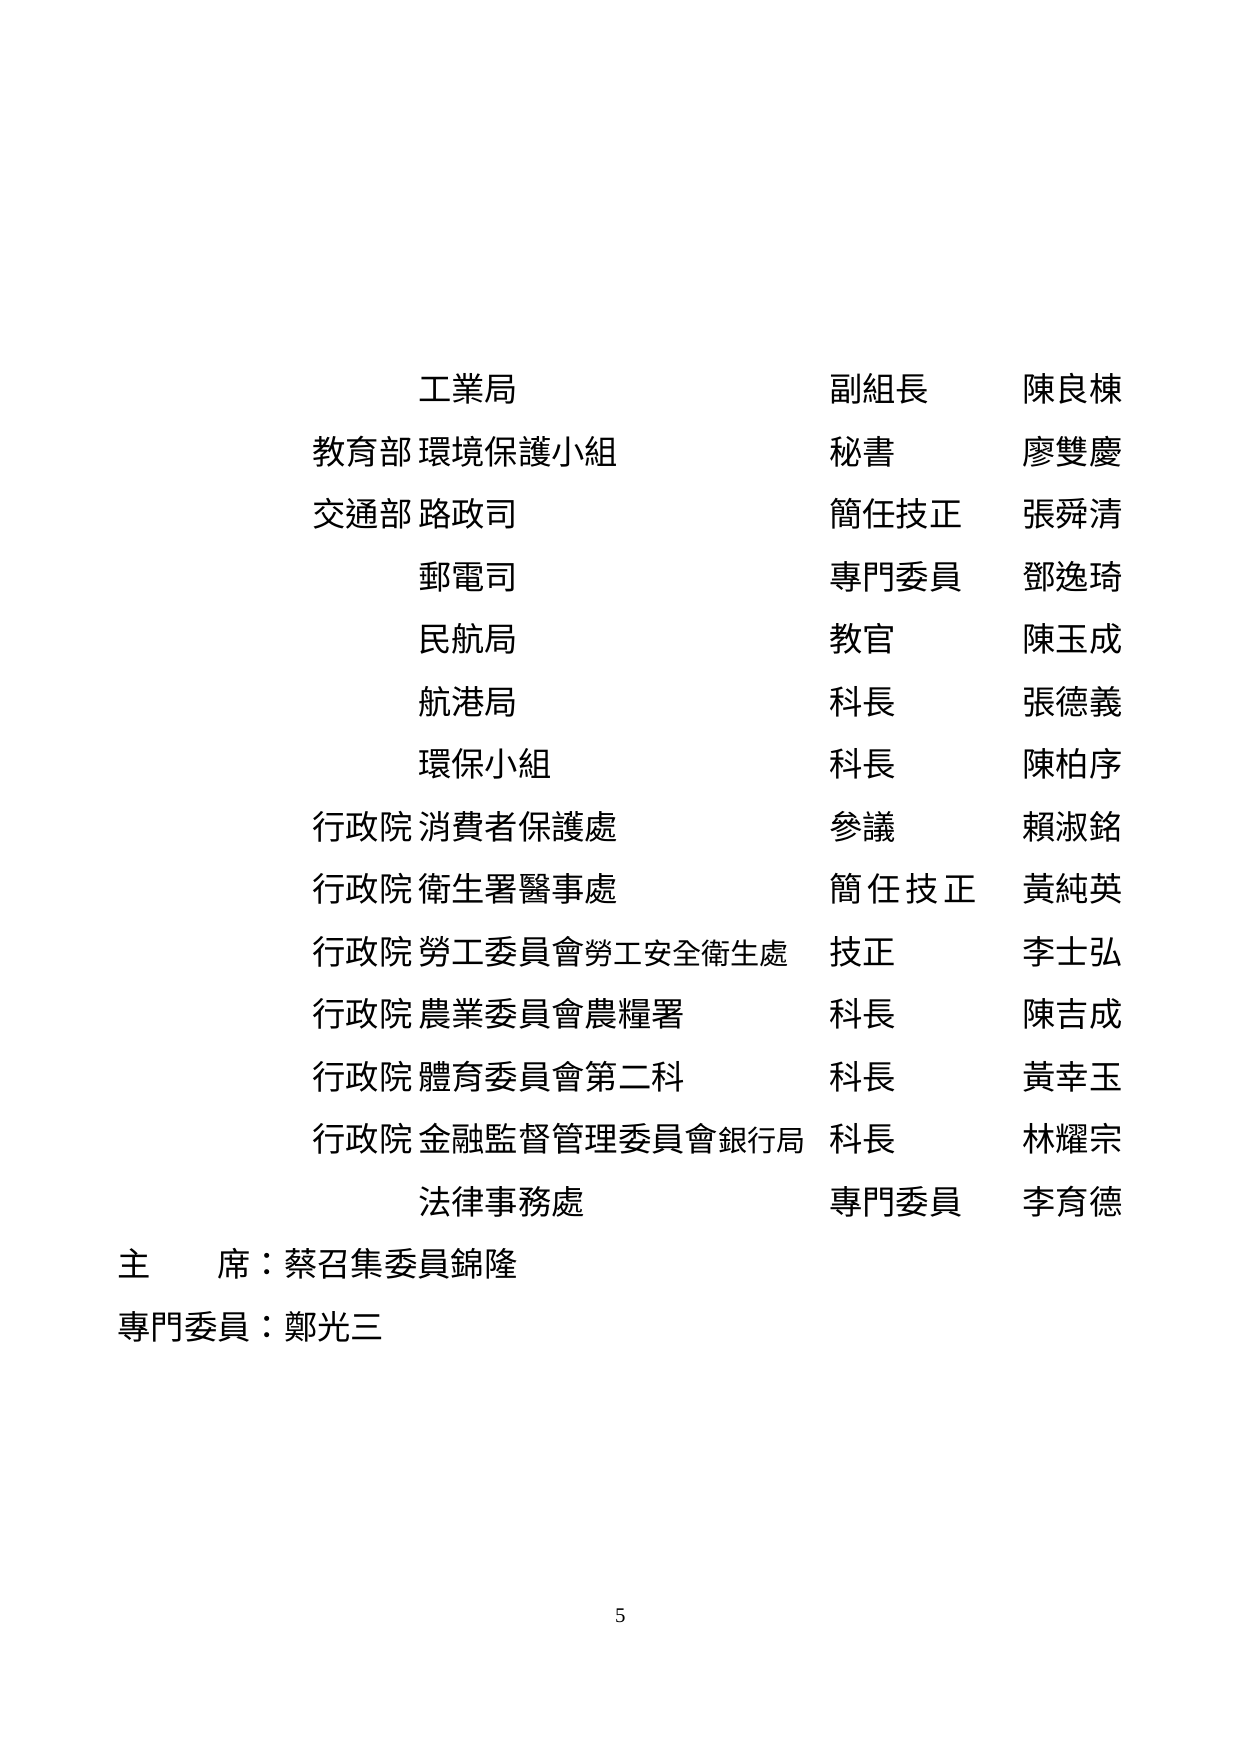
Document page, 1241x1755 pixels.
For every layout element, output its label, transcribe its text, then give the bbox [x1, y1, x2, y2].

table_cell [118, 596, 282, 658]
table_cell 賴淑銘 [999, 783, 1125, 846]
table_cell 秘書 [826, 408, 998, 471]
table_cell 行政院 [283, 1033, 415, 1096]
table_cell 參議 [826, 783, 998, 846]
table_cell 黃幸玉 [999, 1033, 1125, 1096]
table_cell 陳良棟 [999, 346, 1125, 408]
table_cell 專門委員 [826, 1158, 998, 1221]
table_cell [811, 846, 826, 908]
table_cell 行政院 [283, 971, 415, 1033]
table_cell 張德義 [999, 658, 1125, 721]
table_cell 鄧逸琦 [999, 533, 1125, 596]
table_cell 專門委員 [826, 533, 998, 596]
table_cell 林耀宗 [999, 1096, 1125, 1158]
table_cell 路政司 [415, 471, 811, 533]
table_cell [811, 971, 826, 1033]
table_cell [283, 596, 415, 658]
table_cell [283, 721, 415, 783]
table_cell [118, 971, 282, 1033]
table_cell 副組長 [826, 346, 998, 408]
table_cell 法律事務處 [415, 1158, 811, 1221]
table_cell 衛生署醫事處 [415, 846, 811, 908]
table_cell 農業委員會農糧署 [415, 971, 811, 1033]
table_cell [118, 721, 282, 783]
table_cell 教官 [826, 596, 998, 658]
table_cell [118, 471, 282, 533]
table_cell 張舜清 [999, 471, 1125, 533]
table_cell 技正 [826, 908, 998, 971]
table_cell [283, 346, 415, 408]
table_cell 民航局 [415, 596, 811, 658]
table_cell 工業局 [415, 346, 811, 408]
table_cell [811, 1096, 826, 1158]
table_cell 廖雙慶 [999, 408, 1125, 471]
table_cell [811, 346, 826, 408]
table_cell 科長 [826, 658, 998, 721]
table_cell [118, 783, 282, 846]
table_cell [118, 1033, 282, 1096]
table_cell 行政院 [283, 783, 415, 846]
text 專門委員：鄭光三 [117, 1283, 1122, 1346]
table_cell [811, 533, 826, 596]
table_cell 李士弘 [999, 908, 1125, 971]
table_cell 金融監督管理委員會銀行局 [415, 1096, 811, 1158]
table_cell 簡任技正 [826, 846, 998, 908]
table_cell [118, 846, 282, 908]
table_cell 勞工委員會勞工安全衛生處 [415, 908, 811, 971]
table_cell [118, 408, 282, 471]
table_cell 科長 [826, 971, 998, 1033]
table_cell [811, 721, 826, 783]
table_cell [811, 783, 826, 846]
table_cell [118, 908, 282, 971]
table_cell 科長 [826, 1033, 998, 1096]
table_cell [811, 408, 826, 471]
table_cell 科長 [826, 721, 998, 783]
table_cell [283, 1158, 415, 1221]
table_cell [811, 658, 826, 721]
table_cell 陳吉成 [999, 971, 1125, 1033]
table_cell 航港局 [415, 658, 811, 721]
table_cell [118, 1158, 282, 1221]
table_cell 陳玉成 [999, 596, 1125, 658]
table_cell 消費者保護處 [415, 783, 811, 846]
table_cell 簡任技正 [826, 471, 998, 533]
table_cell [811, 1158, 826, 1221]
table_cell 交通部 [283, 471, 415, 533]
table_cell 環境保護小組 [415, 408, 811, 471]
table_cell [118, 1096, 282, 1158]
table_cell 體育委員會第二科 [415, 1033, 811, 1096]
table_cell [118, 533, 282, 596]
table_cell [811, 908, 826, 971]
table_cell [811, 596, 826, 658]
table_cell [118, 658, 282, 721]
table_cell 教育部 [283, 408, 415, 471]
table_cell 郵電司 [415, 533, 811, 596]
table_cell 環保小組 [415, 721, 811, 783]
table_cell [118, 346, 282, 408]
table_cell 李育德 [999, 1158, 1125, 1221]
table_cell [283, 533, 415, 596]
table_cell 行政院 [283, 908, 415, 971]
table_cell [811, 471, 826, 533]
table_cell [811, 1033, 826, 1096]
table_cell 科長 [826, 1096, 998, 1158]
table_cell 陳柏序 [999, 721, 1125, 783]
table_cell 黃純英 [999, 846, 1125, 908]
text 主 席：蔡召集委員錦隆 [117, 1221, 1182, 1283]
table_cell 行政院 [283, 846, 415, 908]
table_cell [283, 658, 415, 721]
table_cell 行政院 [283, 1096, 415, 1158]
